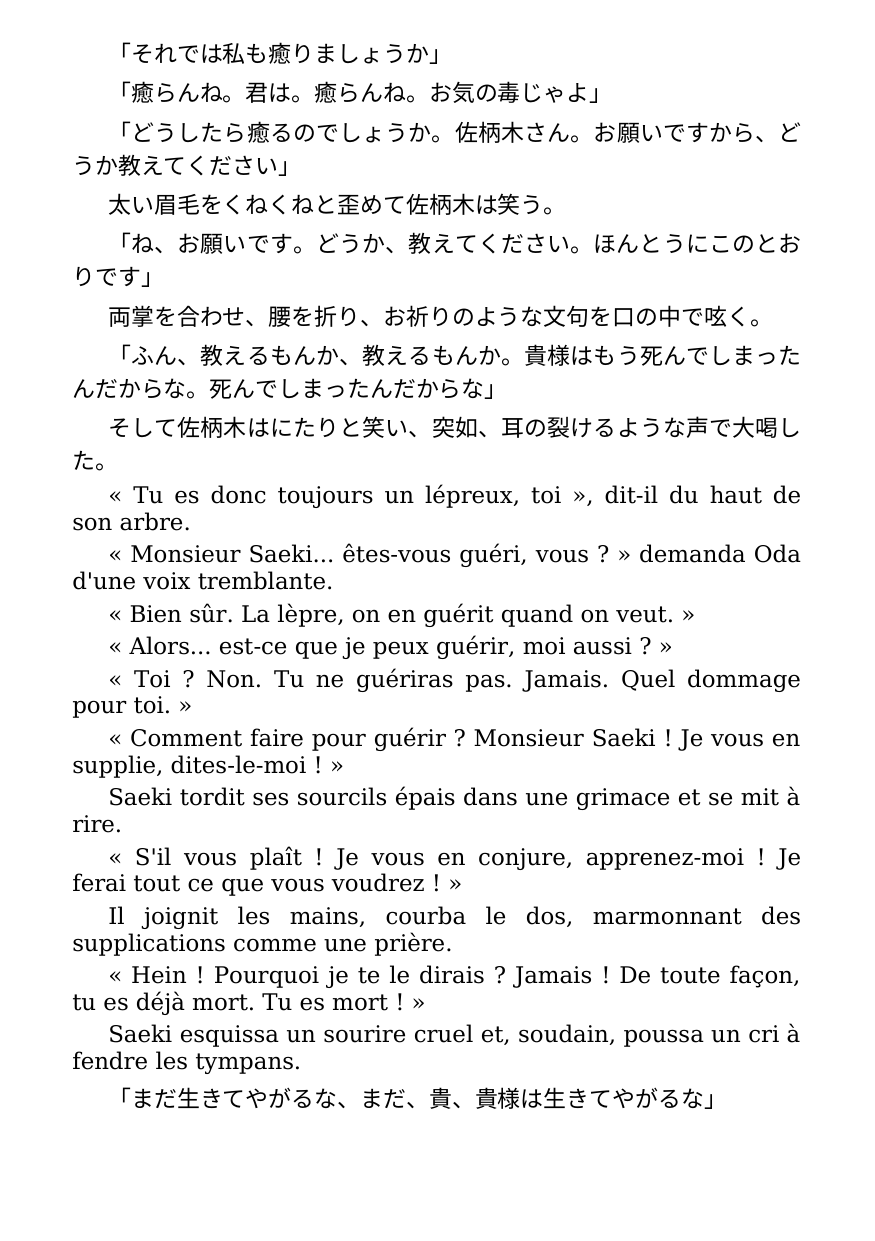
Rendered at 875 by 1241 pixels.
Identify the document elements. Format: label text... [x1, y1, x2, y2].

text Saeki esquissa un sourire cruel et, soudain, poussa un cri à fendre les tympans. [72, 1022, 802, 1075]
text Il joignit les mains, courba le dos, marmonnant des supplications comme une prière. [72, 903, 802, 956]
text « Monsieur Saeki... êtes-vous guéri, vous ? » demanda Oda d'une voix tremblante. [72, 542, 802, 595]
text そして佐柄木はにたりと笑い、突如、耳の裂けるような声で大喝した。 [72, 410, 802, 476]
text 「どうしたら癒るのでしょうか。佐柄木さん。お願いですから、どうか教えてください」 [72, 114, 802, 181]
text 両掌を合わせ、腰を折り、お祈りのような文句を口の中で呟く。 [72, 298, 802, 332]
text « Tu es donc toujours un lépreux, toi », dit-il du haut de son arbre. [72, 482, 802, 536]
text 「それでは私も癒りましょうか」 [72, 36, 802, 69]
text Saeki tordit ses sourcils épais dans une grimace et se mit à rire. [72, 784, 802, 838]
text « Comment faire pour guérir ? Monsieur Saeki ! Je vous en supplie, dites-le-moi ! » [72, 725, 802, 779]
text « Bien sûr. La lèpre, on en guérit quand on veut. » [72, 601, 802, 627]
text « Alors... est-ce que je peux guérir, moi aussi ? » [72, 633, 802, 660]
text « Hein ! Pourquoi je te le dirais ? Jamais ! De toute façon, tu es déjà mort. Tu es mort ! » [72, 962, 802, 1016]
text « Toi ? Non. Tu ne guériras pas. Jamais. Quel dommage pour toi. » [72, 666, 802, 719]
text 「まだ生きてやがるな、まだ、貴、貴様は生きてやがるな」 [72, 1081, 802, 1114]
text 太い眉毛をくねくねと歪めて佐柄木は笑う。 [72, 187, 802, 220]
text 「ね、お願いです。どうか、教えてください。ほんとうにこのとおりです」 [72, 226, 802, 292]
text 「癒らんね。君は。癒らんね。お気の毒じゃよ」 [72, 75, 802, 108]
text 「ふん、教えるもんか、教えるもんか。貴様はもう死んでしまったんだからな。死んでしまったんだからな」 [72, 337, 802, 404]
text « S'il vous plaît ! Je vous en conjure, apprenez-moi ! Je ferai tout ce que vous voudrez ! » [72, 844, 802, 897]
